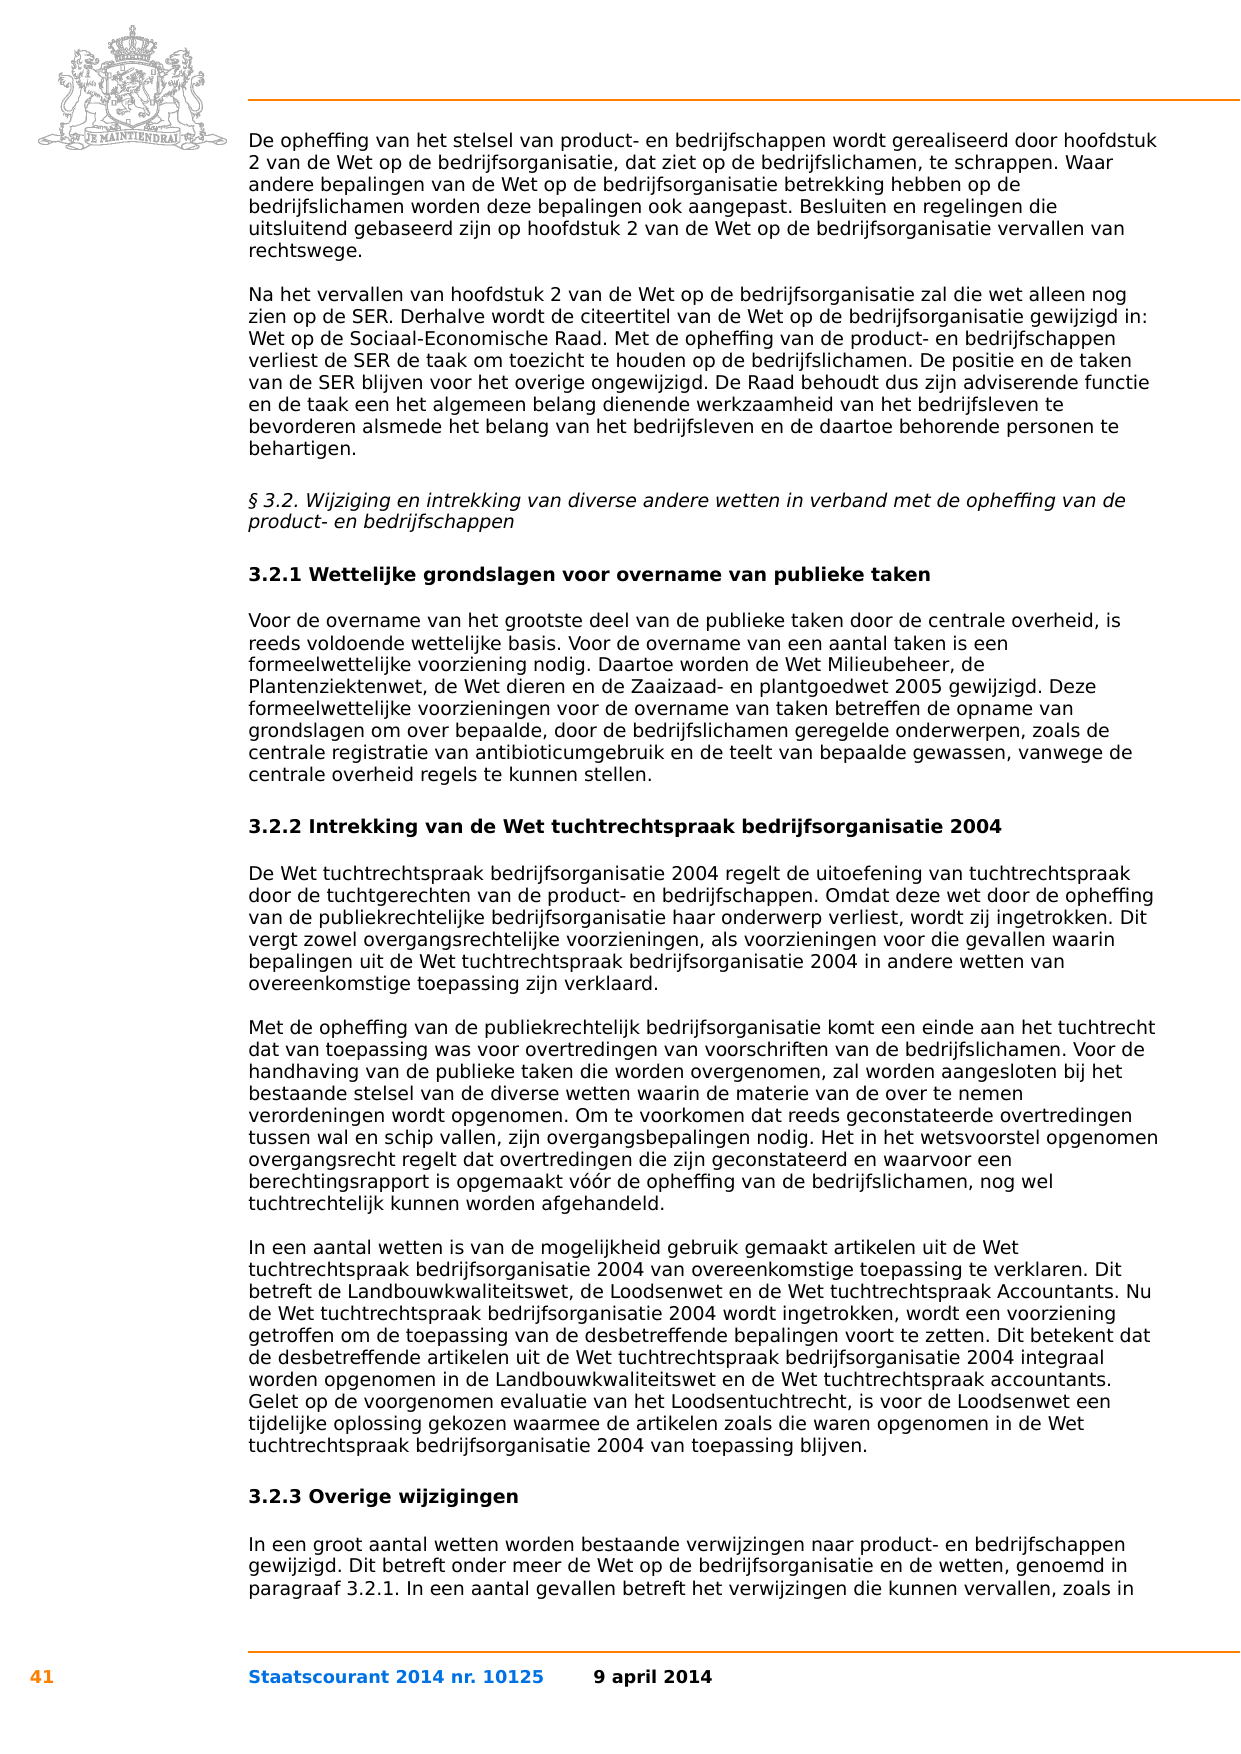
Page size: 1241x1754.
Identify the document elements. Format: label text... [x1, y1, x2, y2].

subtitle 3.2.2 Intrekking van de Wet tuchtrechtspraak bedrijfsorganisatie 2004 [248, 816, 1163, 838]
text Met de opheffing van de publiekrechtelijk bedrijfsorganisatie komt een einde aan het tuchtrecht dat van toepassing was voor overtredingen van voorschriften van de bedrijfslichamen. Voor de handhaving van de publieke taken die worden overgenomen, zal worden aangesloten bij het bestaande stelsel van de diverse wetten waarin de materie van de over te nemen verordeningen wordt opgenomen. Om te voorkomen dat reeds geconstateerde overtredingen tussen wal en schip vallen, zijn overgangsbepalingen nodig. Het in het wetsvoorstel opgenomen overgangsrecht regelt dat overtredingen die zijn geconstateerd en waarvoor een berechtingsrapport is opgemaakt vóór de opheffing van de bedrijfslichamen, nog wel tuchtrechtelijk kunnen worden afgehandeld. [248, 1017, 1163, 1215]
subtitle 3.2.3 Overige wijzigingen [248, 1486, 1163, 1508]
subtitle § 3.2. Wijziging en intrekking van diverse andere wetten in verband met de opheffing van de product- en bedrijfschappen [248, 489, 1163, 533]
picture [38, 25, 227, 150]
text De opheffing van het stelsel van product- en bedrijfschappen wordt gerealiseerd door hoofdstuk 2 van de Wet op de bedrijfsorganisatie, dat ziet op de bedrijfslichamen, te schrappen. Waar andere bepalingen van de Wet op de bedrijfsorganisatie betrekking hebben op de bedrijfslichamen worden deze bepalingen ook aangepast. Besluiten en regelingen die uitsluitend gebaseerd zijn op hoofdstuk 2 van de Wet op de bedrijfsorganisatie vervallen van rechtswege. [248, 130, 1163, 262]
subtitle 3.2.1 Wettelijke grondslagen voor overname van publieke taken [248, 563, 1163, 585]
text De Wet tuchtrechtspraak bedrijfsorganisatie 2004 regelt de uitoefening van tuchtrechtspraak door de tuchtgerechten van de product- en bedrijfschappen. Omdat deze wet door de opheffing van de publiekrechtelijke bedrijfsorganisatie haar onderwerp verliest, wordt zij ingetrokken. Dit vergt zowel overgangsrechtelijke voorzieningen, als voorzieningen voor die gevallen waarin bepalingen uit de Wet tuchtrechtspraak bedrijfsorganisatie 2004 in andere wetten van overeenkomstige toepassing zijn verklaard. [248, 863, 1163, 995]
text In een groot aantal wetten worden bestaande verwijzingen naar product- en bedrijfschappen gewijzigd. Dit betreft onder meer de Wet op de bedrijfsorganisatie en de wetten, genoemd in paragraaf 3.2.1. In een aantal gevallen betreft het verwijzingen die kunnen vervallen, zoals in [248, 1533, 1163, 1599]
text In een aantal wetten is van de mogelijkheid gebruik gemaakt artikelen uit de Wet tuchtrechtspraak bedrijfsorganisatie 2004 van overeenkomstige toepassing te verklaren. Dit betreft de Landbouwkwaliteitswet, de Loodsenwet en de Wet tuchtrechtspraak Accountants. Nu de Wet tuchtrechtspraak bedrijfsorganisatie 2004 wordt ingetrokken, wordt een voorziening getroffen om de toepassing van de desbetreffende bepalingen voort te zetten. Dit betekent dat de desbetreffende artikelen uit de Wet tuchtrechtspraak bedrijfsorganisatie 2004 integraal worden opgenomen in de Landbouwkwaliteitswet en de Wet tuchtrechtspraak accountants. Gelet op de voorgenomen evaluatie van het Loodsentuchtrecht, is voor de Loodsenwet een tijdelijke oplossing gekozen waarmee de artikelen zoals die waren opgenomen in de Wet tuchtrechtspraak bedrijfsorganisatie 2004 van toepassing blijven. [248, 1237, 1163, 1456]
text Na het vervallen van hoofdstuk 2 van de Wet op de bedrijfsorganisatie zal die wet alleen nog zien op de SER. Derhalve wordt de citeertitel van de Wet op de bedrijfsorganisatie gewijzigd in: Wet op de Sociaal-Economische Raad. Met de opheffing van de product- en bedrijfschappen verliest de SER de taak om toezicht te houden op de bedrijfslichamen. De positie en de taken van de SER blijven voor het overige ongewijzigd. De Raad behoudt dus zijn adviserende functie en de taak een het algemeen belang dienende werkzaamheid van het bedrijfsleven te bevorderen alsmede het belang van het bedrijfsleven en de daartoe behorende personen te behartigen. [248, 284, 1163, 459]
text Voor de overname van het grootste deel van de publieke taken door de centrale overheid, is reeds voldoende wettelijke basis. Voor de overname van een aantal taken is een formeelwettelijke voorziening nodig. Daartoe worden de Wet Milieubeheer, de Plantenziektenwet, de Wet dieren en de Zaaizaad- en plantgoedwet 2005 gewijzigd. Deze formeelwettelijke voorzieningen voor de overname van taken betreffen de opname van grondslagen om over bepaalde, door de bedrijfslichamen geregelde onderwerpen, zoals de centrale registratie van antibioticumgebruik en de teelt van bepaalde gewassen, vanwege de centrale overheid regels te kunnen stellen. [248, 610, 1163, 786]
